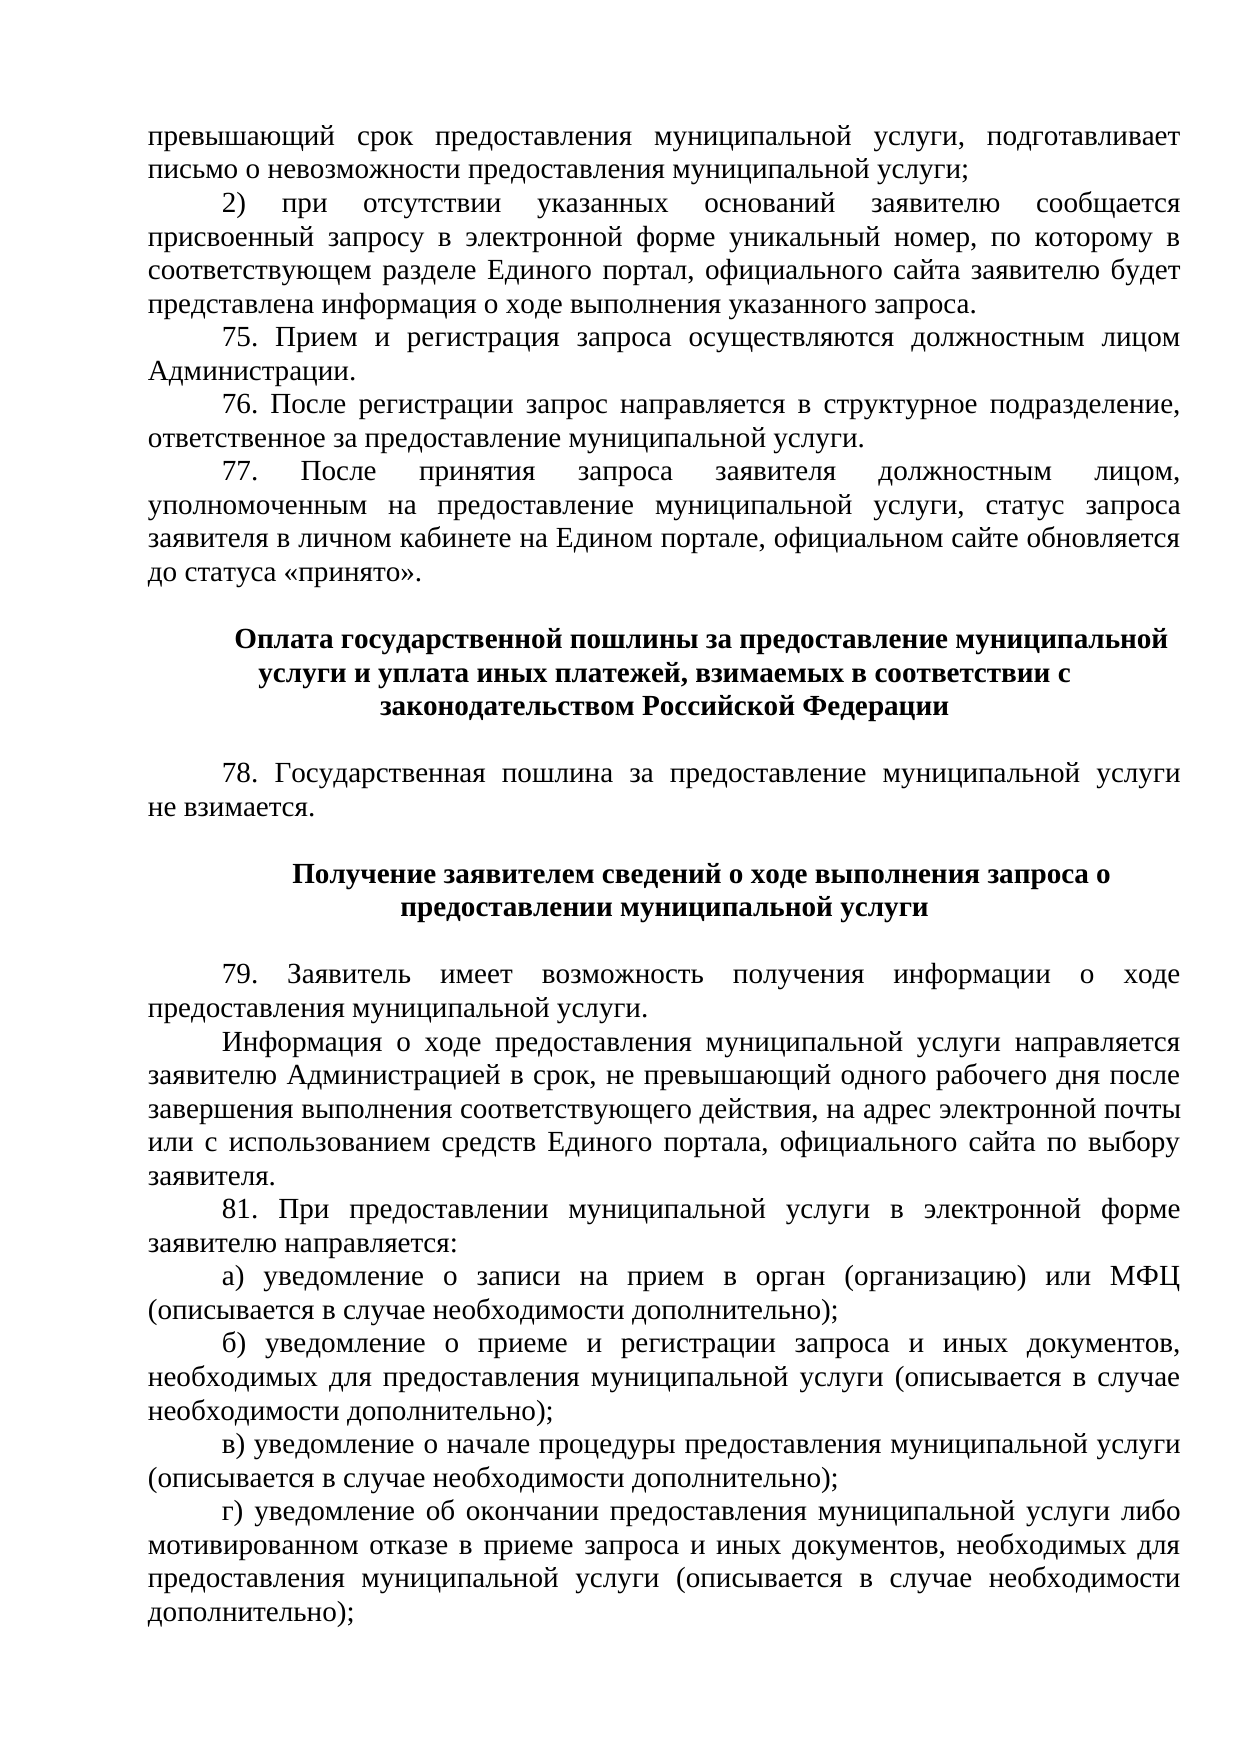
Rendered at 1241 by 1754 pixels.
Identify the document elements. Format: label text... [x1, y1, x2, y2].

text г) уведомление об окончании предоставления муниципальной услуги либо мотивированном отказе в приеме запроса и иных документов, необходимых для предоставления муниципальной услуги (описывается в случае необходимости дополнительно); [148, 1493, 1181, 1627]
text Получение заявителем сведений о ходе выполнения запроса о предоставлении муниципальной услуги [148, 856, 1181, 923]
text 2) при отсутствии указанных оснований заявителю сообщается присвоенный запросу в электронной форме уникальный номер, по которому в соответствующем разделе Единого портал, официального сайта заявителю будет представлена информация о ходе выполнения указанного запроса. [148, 185, 1181, 319]
text Информация о ходе предоставления муниципальной услуги направляется заявителю Администрацией в срок, не превышающий одного рабочего дня после завершения выполнения соответствующего действия, на адрес электронной почты или с использованием средств Единого портала, официального сайта по выбору заявителя. [148, 1024, 1181, 1191]
text 79. Заявитель имеет возможность получения информации о ходе предоставления муниципальной услуги. [148, 957, 1181, 1024]
text 76. После регистрации запрос направляется в структурное подразделение, ответственное за предоставление муниципальной услуги. [148, 386, 1181, 453]
text в) уведомление о начале процедуры предоставления муниципальной услуги (описывается в случае необходимости дополнительно); [148, 1426, 1181, 1493]
text б) уведомление о приеме и регистрации запроса и иных документов, необходимых для предоставления муниципальной услуги (описывается в случае необходимости дополнительно); [148, 1326, 1181, 1426]
text 75. Прием и регистрация запроса осуществляются должностным лицом Администрации. [148, 319, 1181, 386]
text 77. После принятия запроса заявителя должностным лицом, уполномоченным на предоставление муниципальной услуги, статус запроса заявителя в личном кабинете на Едином портале, официальном сайте обновляется до статуса «принято». [148, 453, 1181, 588]
text 78. Государственная пошлина за предоставление муниципальной услуги не взимается. [148, 755, 1181, 822]
text а) уведомление о записи на прием в орган (организацию) или МФЦ (описывается в случае необходимости дополнительно); [148, 1258, 1181, 1326]
text 81. При предоставлении муниципальной услуги в электронной форме заявителю направляется: [148, 1191, 1181, 1258]
text Оплата государственной пошлины за предоставление муниципальной услуги и уплата иных платежей, взимаемых в соответствии с законодательством Российской Федерации [148, 621, 1181, 722]
text превышающий срок предоставления муниципальной услуги, подготавливает письмо о невозможности предоставления муниципальной услуги; [148, 118, 1181, 185]
